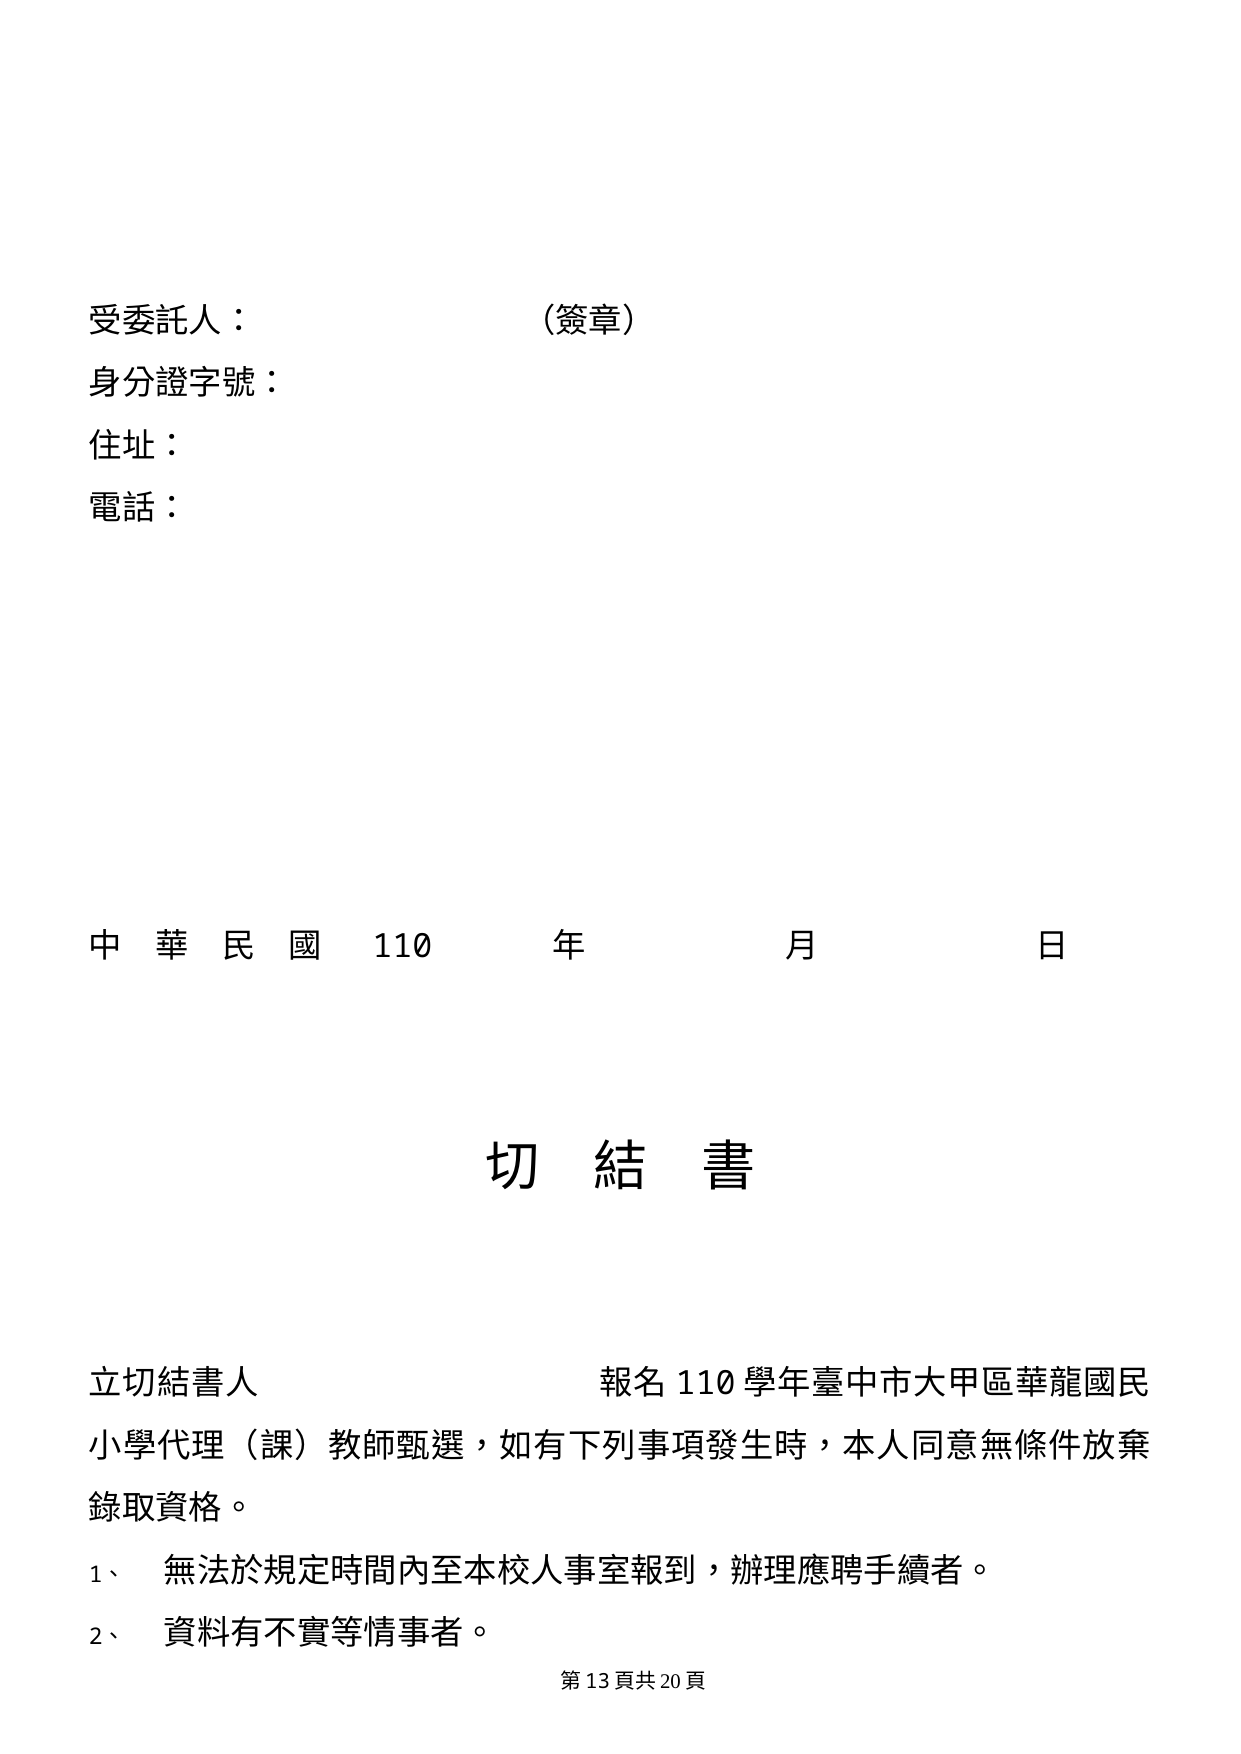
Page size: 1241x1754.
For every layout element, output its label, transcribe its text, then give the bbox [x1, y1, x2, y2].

text 立切結書人 報名110學年臺中市大甲區華龍國民小學代理（課）教師甄選，如有下列事項發生時，本人同意無條件放棄錄取資格。 [89, 1338, 1152, 1526]
text 受委託人： （簽章） [89, 276, 1152, 338]
text 電話： [89, 463, 1152, 526]
text 身分證字號： [89, 338, 1152, 401]
list 資料有不實等情事者。 [89, 1588, 1152, 1651]
text 切 結 書 [89, 1088, 1152, 1213]
text 住址： [89, 401, 1152, 463]
text 中 華 民 國 110 年 月 日 [89, 901, 1152, 963]
list 無法於規定時間內至本校人事室報到，辦理應聘手續者。 [89, 1526, 1152, 1588]
